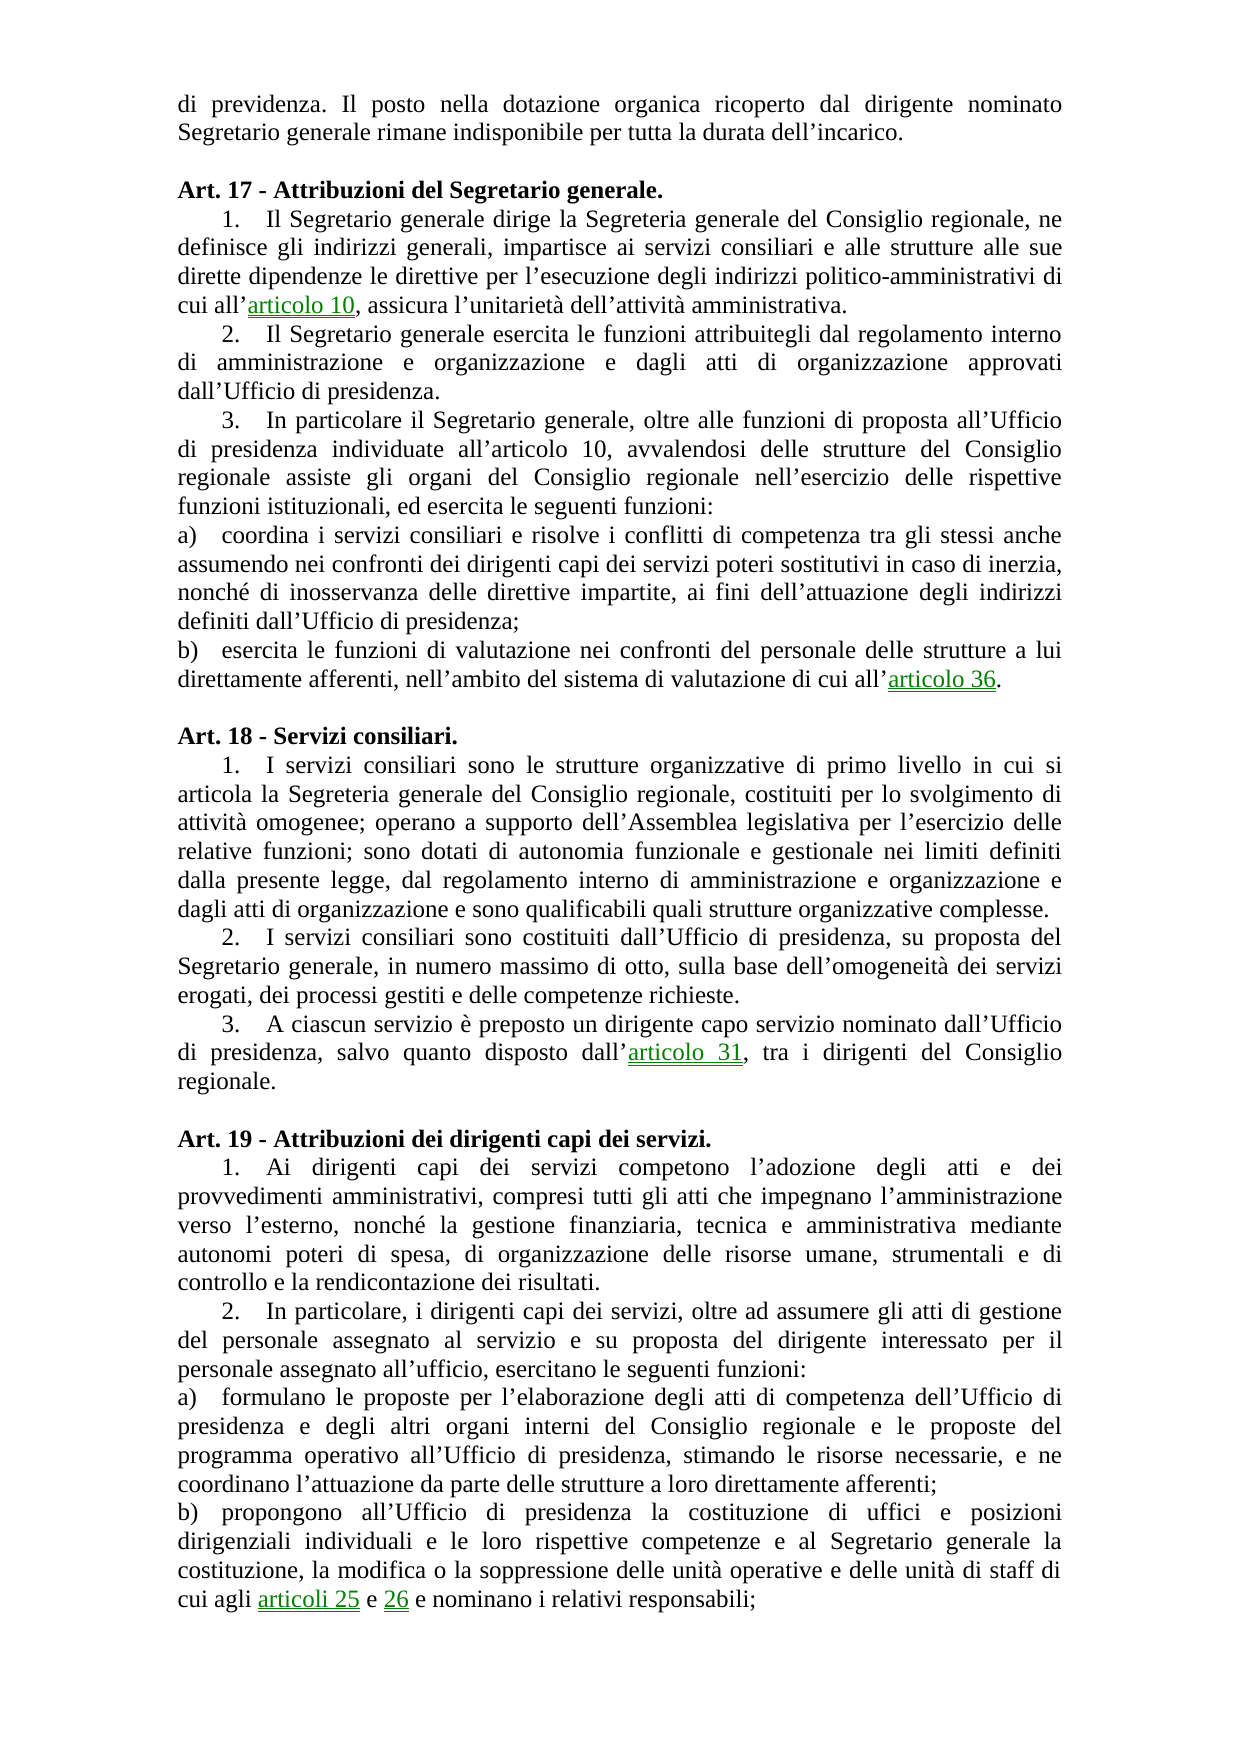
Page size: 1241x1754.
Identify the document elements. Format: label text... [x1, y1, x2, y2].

text 1. Il Segretario generale dirige la Segreteria generale del Consiglio regionale, ne definisce gli indirizzi generali, impartisce ai servizi consiliari e alle strutture alle sue dirette dipendenze le direttive per l’esecuzione degli indirizzi politico-amministrativi di cui all’12lr0053.html#art10articolo 10, assicura l’unitarietà dell’attività amministrativa. [177, 204, 1063, 319]
text 1. I servizi consiliari sono le strutture organizzative di primo livello in cui si articola la Segreteria generale del Consiglio regionale, costituiti per lo svolgimento di attività omogenee; operano a supporto dell’Assemblea legislativa per l’esercizio delle relative funzioni; sono dotati di autonomia funzionale e gestionale nei limiti definiti dalla presente legge, dal regolamento interno di amministrazione e organizzazione e dagli atti di organizzazione e sono qualificabili quali strutture organizzative complesse. [177, 750, 1063, 922]
text 3. In particolare il Segretario generale, oltre alle funzioni di proposta all’Ufficio di presidenza individuate all’articolo 10, avvalendosi delle strutture del Consiglio regionale assiste gli organi del Consiglio regionale nell’esercizio delle rispettive funzioni istituzionali, ed esercita le seguenti funzioni: [177, 405, 1063, 520]
text 2. I servizi consiliari sono costituiti dall’Ufficio di presidenza, su proposta del Segretario generale, in numero massimo di otto, sulla base dell’omogeneità dei servizi erogati, dei processi gestiti e delle competenze richieste. [177, 922, 1063, 1009]
text b) propongono all’Ufficio di presidenza la costituzione di uffici e posizioni dirigenziali individuali e le loro rispettive competenze e al Segretario generale la costituzione, la modifica o la soppressione delle unità operative e delle unità di staff di cui agli 12lr0053.html#art25articoli 25 e 12lr0053.html#art2626 e nominano i relativi responsabili; [177, 1497, 1063, 1612]
text di previdenza. Il posto nella dotazione organica ricoperto dal dirigente nominato Segretario generale rimane indisponibile per tutta la durata dell’incarico. [177, 89, 1063, 146]
subtitle Art. 17 - Attribuzioni del Segretario generale. [177, 175, 1063, 204]
text 2. Il Segretario generale esercita le funzioni attribuitegli dal regolamento interno di amministrazione e organizzazione e dagli atti di organizzazione approvati dall’Ufficio di presidenza. [177, 319, 1063, 405]
subtitle Art. 18 - Servizi consiliari. [177, 721, 1063, 750]
text b) esercita le funzioni di valutazione nei confronti del personale delle strutture a lui direttamente afferenti, nell’ambito del sistema di valutazione di cui all’12lr0053.html#art36articolo 36. [177, 635, 1063, 692]
text a) formulano le proposte per l’elaborazione degli atti di competenza dell’Ufficio di presidenza e degli altri organi interni del Consiglio regionale e le proposte del programma operativo all’Ufficio di presidenza, stimando le risorse necessarie, e ne coordinano l’attuazione da parte delle strutture a loro direttamente afferenti; [177, 1382, 1063, 1497]
text 2. In particolare, i dirigenti capi dei servizi, oltre ad assumere gli atti di gestione del personale assegnato al servizio e su proposta del dirigente interessato per il personale assegnato all’ufficio, esercitano le seguenti funzioni: [177, 1296, 1063, 1382]
text 3. A ciascun servizio è preposto un dirigente capo servizio nominato dall’Ufficio di presidenza, salvo quanto disposto dall’12lr0053.html#art31articolo 31, tra i dirigenti del Consiglio regionale. [177, 1009, 1063, 1095]
text a) coordina i servizi consiliari e risolve i conflitti di competenza tra gli stessi anche assumendo nei confronti dei dirigenti capi dei servizi poteri sostitutivi in caso di inerzia, nonché di inosservanza delle direttive impartite, ai fini dell’attuazione degli indirizzi definiti dall’Ufficio di presidenza; [177, 520, 1063, 635]
subtitle Art. 19 - Attribuzioni dei dirigenti capi dei servizi. [177, 1124, 1063, 1152]
text 1. Ai dirigenti capi dei servizi competono l’adozione degli atti e dei provvedimenti amministrativi, compresi tutti gli atti che impegnano l’amministrazione verso l’esterno, nonché la gestione finanziaria, tecnica e amministrativa mediante autonomi poteri di spesa, di organizzazione delle risorse umane, strumentali e di controllo e la rendicontazione dei risultati. [177, 1152, 1063, 1296]
